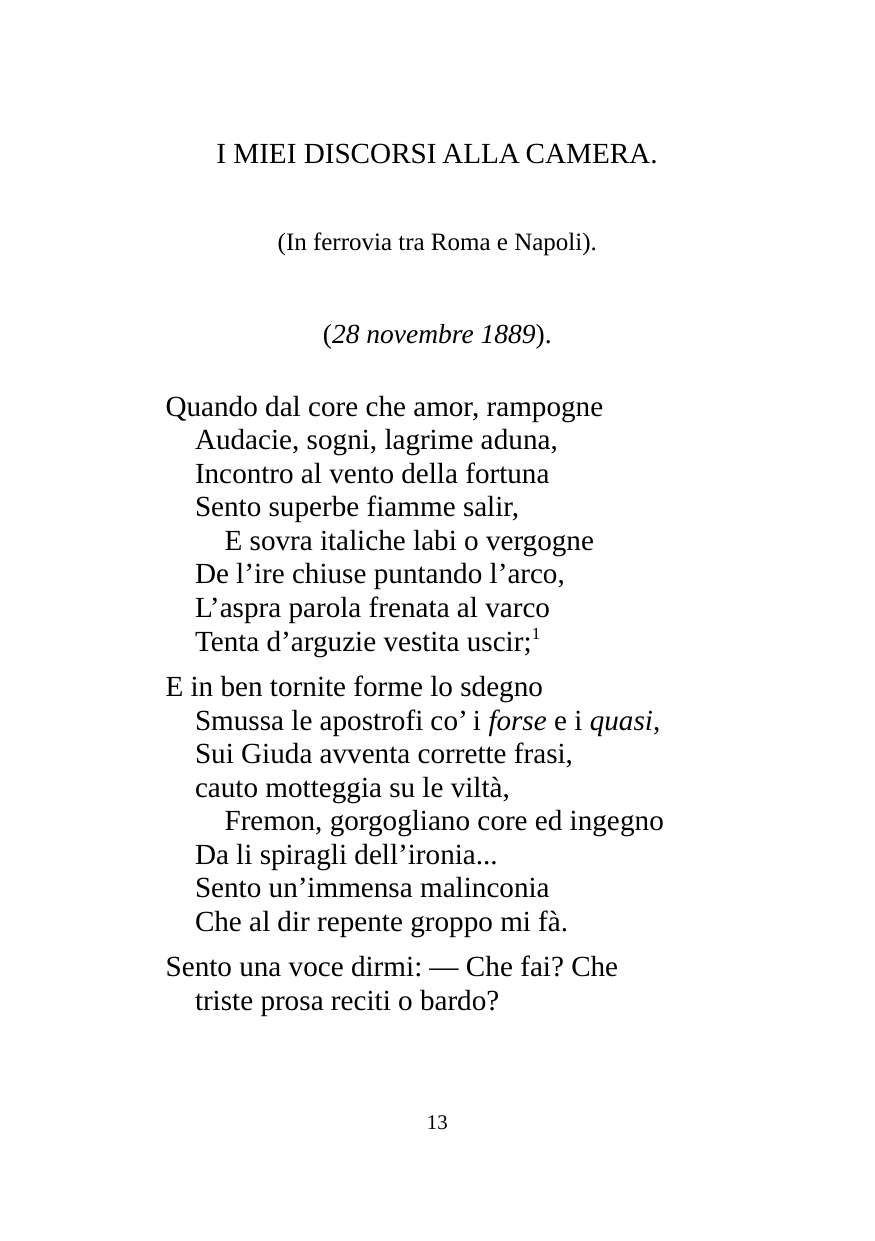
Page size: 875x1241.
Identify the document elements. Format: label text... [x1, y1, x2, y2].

text Fremon, gorgogliano core ed ingegno Da li spiragli dell’ironia... Sento un’immensa malinconia Che al dir repente groppo mi fà. [195, 803, 768, 937]
text (28 novembre 1889). [106, 318, 768, 349]
subtitle (In ferrovia tra Roma e Napoli). [106, 227, 768, 256]
text Sento una voce dirmi: — Che fai? Che triste prosa reciti o bardo? [165, 949, 768, 1016]
text E in ben tornite forme lo sdegno Smussa le apostrofi co’ i forse e i quasi, Sui Giuda avventa corrette frasi, cauto motteggia su le viltà, [165, 669, 768, 803]
subtitle I MIEI DISCORSI ALLA CAMERA. [106, 136, 768, 169]
text Quando dal core che amor, rampogne Audacie, sogni, lagrime aduna, Incontro al vento della fortuna Sento superbe fiamme salir, [165, 389, 768, 523]
text E sovra italiche labi o vergogne De l’ire chiuse puntando l’arco, L’aspra parola frenata al varco Tenta d’arguzie vestita uscir; [195, 523, 768, 657]
